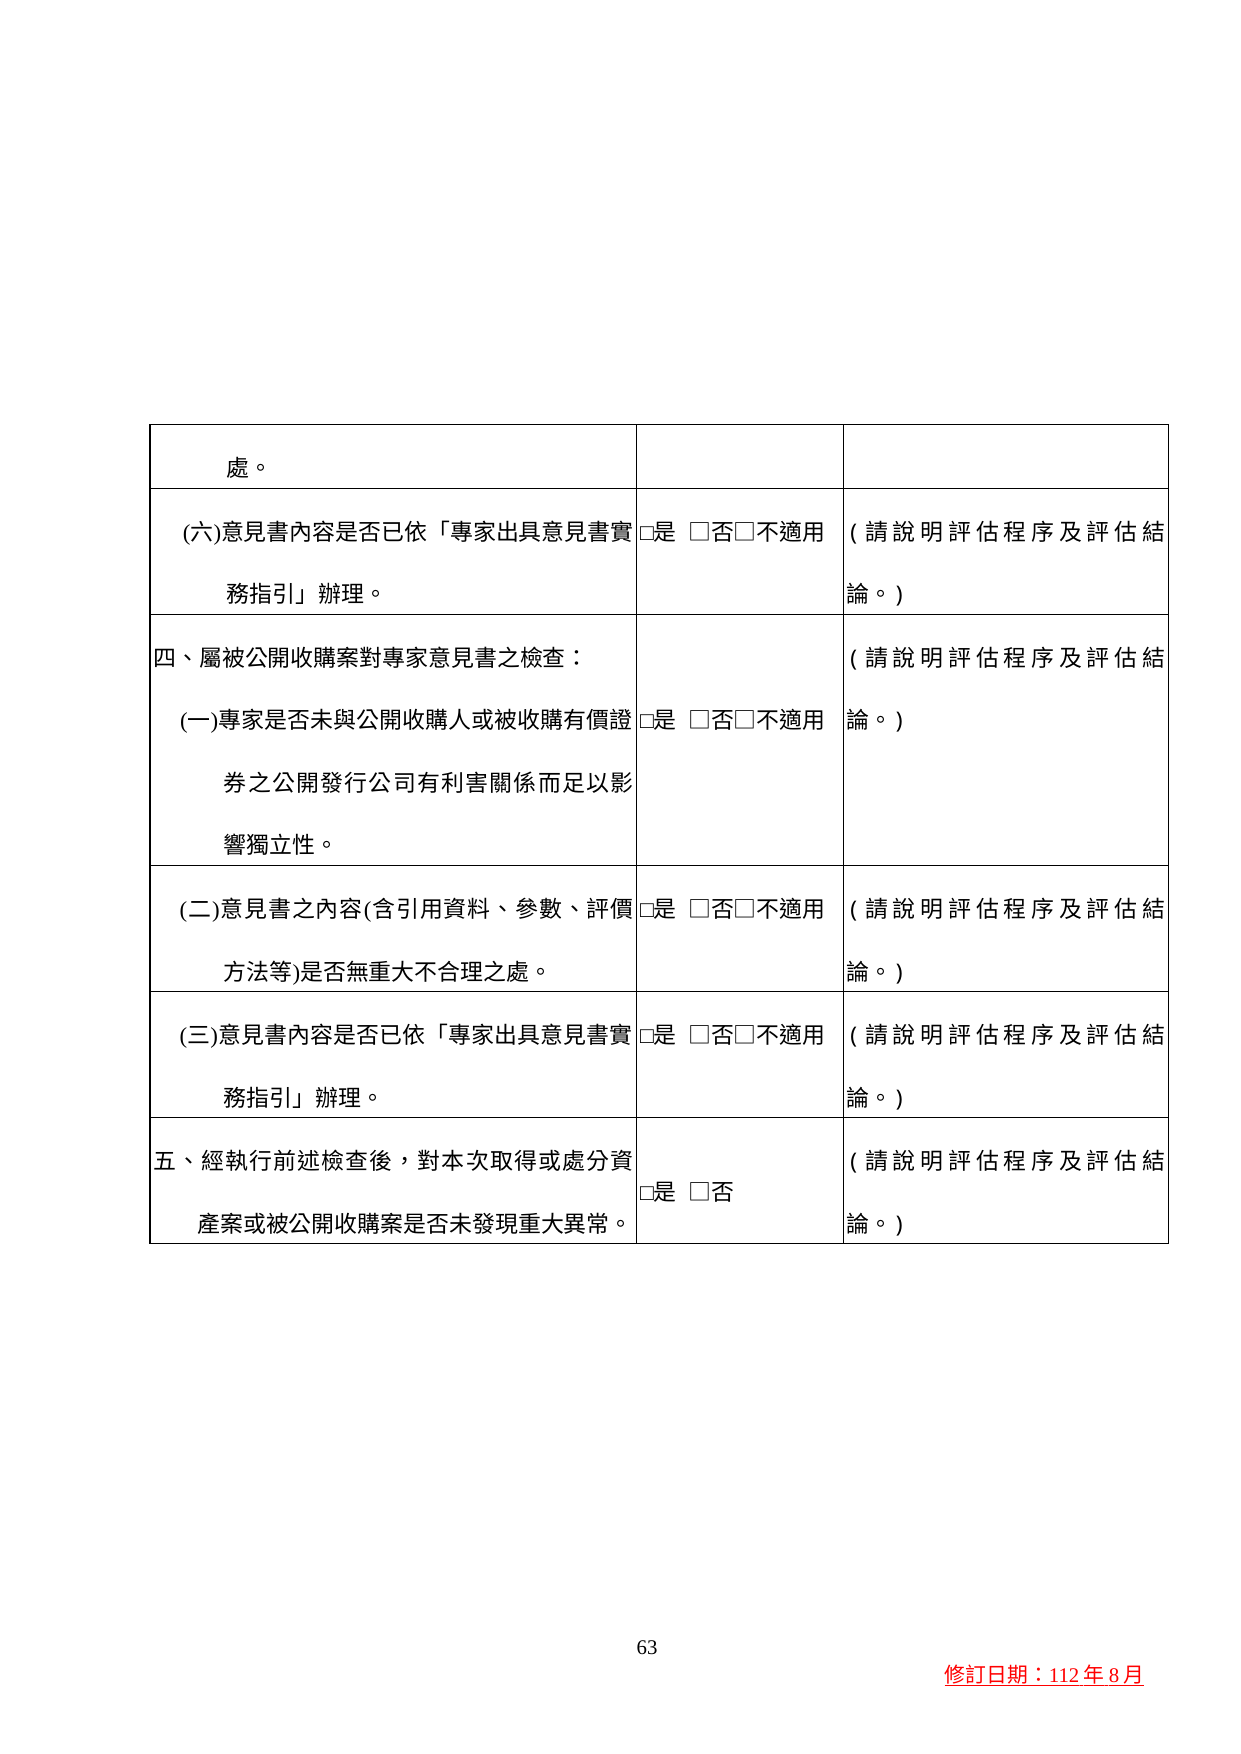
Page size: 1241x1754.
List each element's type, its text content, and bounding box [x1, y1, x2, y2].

table_cell □是 □否□不適用 [637, 992, 843, 1117]
table_cell □是 □否 [637, 1118, 843, 1243]
table_cell [637, 425, 843, 488]
table_cell □是 □否□不適用 [637, 489, 843, 614]
table_cell [844, 425, 1168, 488]
table_cell 處。 [151, 425, 636, 488]
table_cell (六)意見書內容是否已依「專家出具意見書實務指引」辦理。 [151, 489, 636, 614]
table_cell (二)意見書之內容(含引用資料、參數、評價方法等)是否無重大不合理之處。 [151, 866, 636, 991]
table_cell □是 □否□不適用 [637, 866, 843, 991]
table_cell (請說明評估程序及評估結論。) [844, 1118, 1168, 1243]
table_cell (請說明評估程序及評估結論。) [844, 866, 1168, 991]
table_cell 四、屬被公開收購案對專家意見書之檢查： (一)專家是否未與公開收購人或被收購有價證券之公開發行公司有利害關係而足以影響獨立性。 [151, 615, 636, 865]
table_cell (請說明評估程序及評估結論。) [844, 489, 1168, 614]
table_cell □是 □否□不適用 [637, 615, 843, 865]
table_cell (請說明評估程序及評估結論。) [844, 992, 1168, 1117]
table_cell 五、經執行前述檢查後，對本次取得或處分資產案或被公開收購案是否未發現重大異常。 [151, 1118, 636, 1243]
table_cell (請說明評估程序及評估結論。) [844, 615, 1168, 865]
table_cell (三)意見書內容是否已依「專家出具意見書實務指引」辦理。 [151, 992, 636, 1117]
